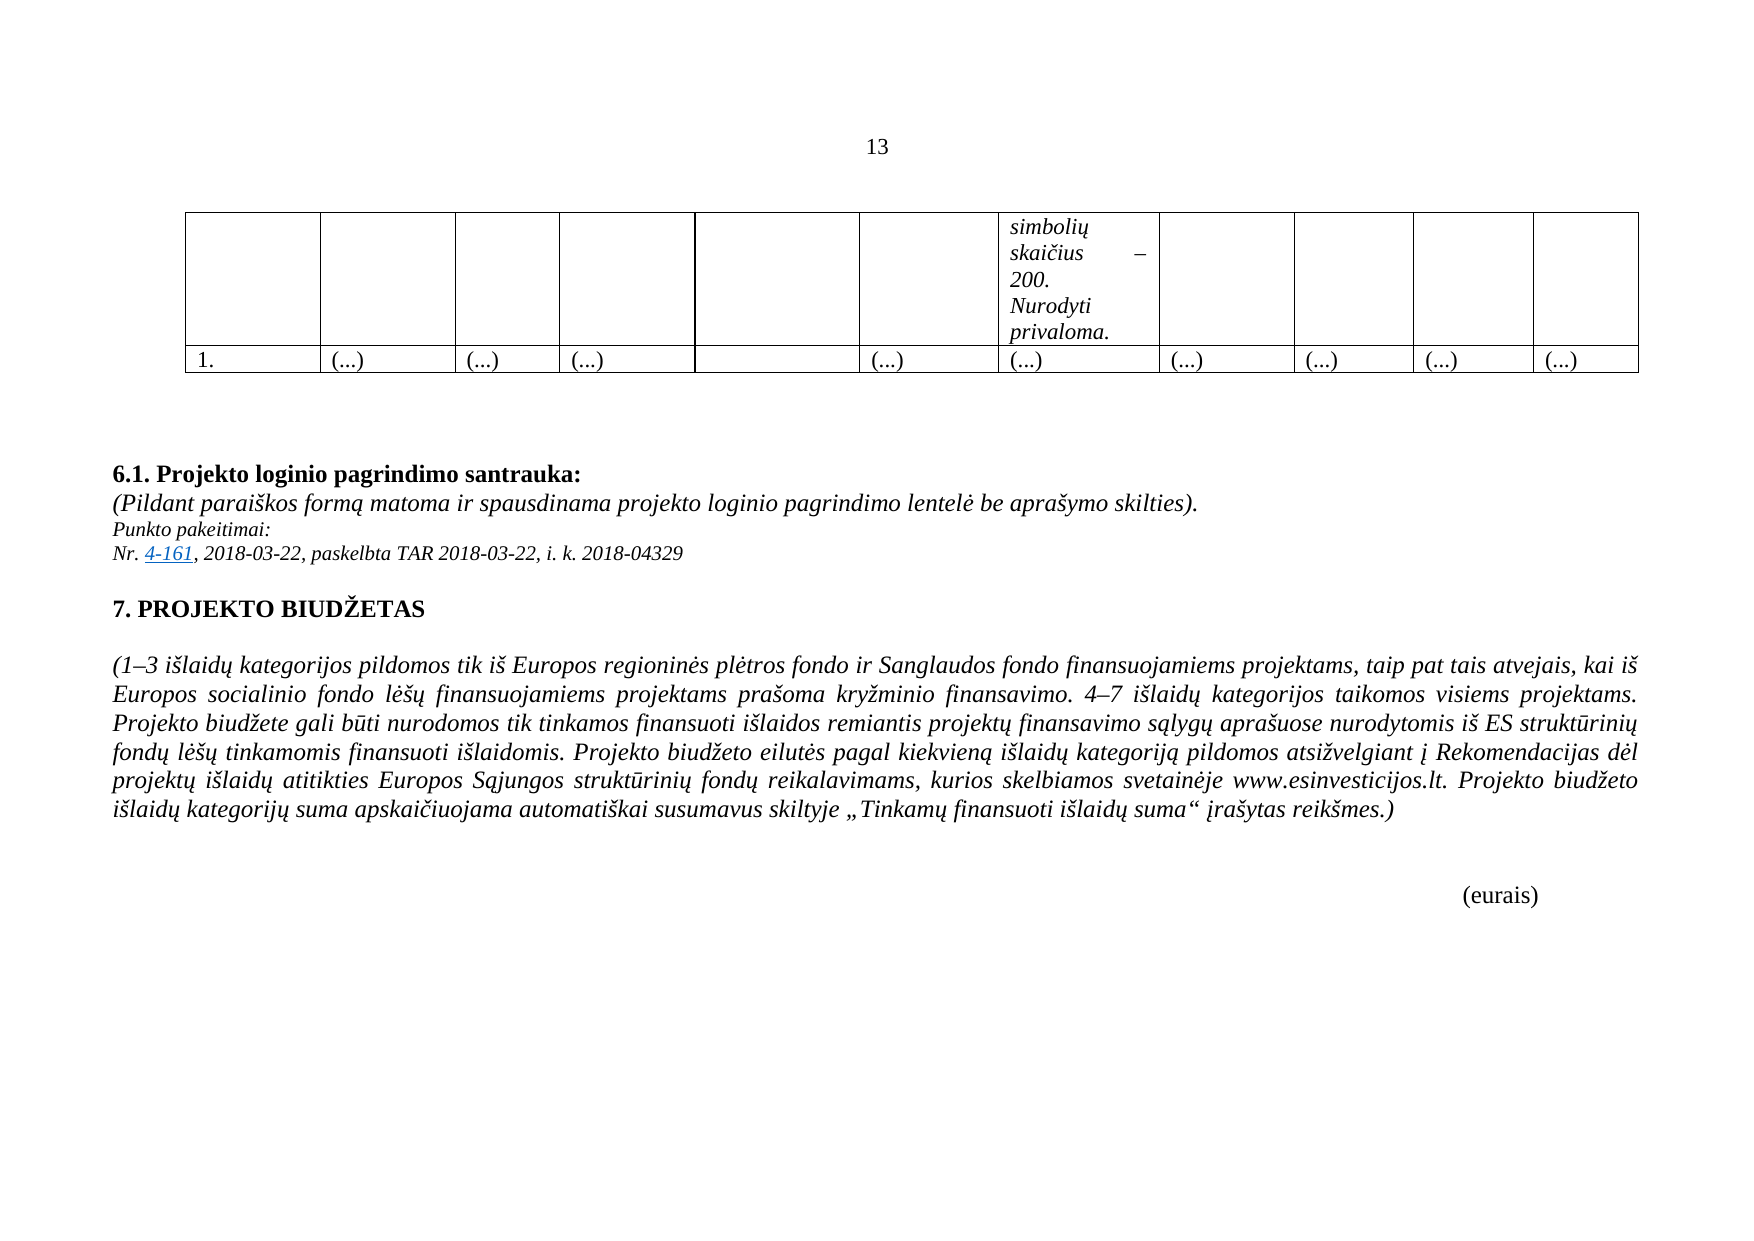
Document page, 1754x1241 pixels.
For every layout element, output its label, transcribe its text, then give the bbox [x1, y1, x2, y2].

table_cell (...) [321, 346, 455, 372]
table_cell (...) [560, 346, 694, 372]
text (Pildant paraiškos formą matoma ir spausdinama projekto loginio pagrindimo lentelė be aprašymo skilties). [112, 488, 1642, 517]
table_cell [186, 213, 320, 345]
table_cell [456, 213, 559, 345]
table_cell 1. [186, 346, 320, 372]
table_cell [1534, 213, 1638, 345]
table_cell [1414, 213, 1533, 345]
text (eurais) [1440, 881, 1642, 909]
table_cell [560, 213, 694, 345]
table_cell [860, 213, 998, 345]
table_cell simbolių skaičius – 200. Nurodyti privaloma. [999, 213, 1159, 345]
text Nr. 4-161, 2018-03-22, paskelbta TAR 2018-03-22, i. k. 2018-04329 [112, 541, 1642, 565]
table_cell [321, 213, 455, 345]
table_cell [696, 346, 859, 372]
table_cell [1160, 213, 1294, 345]
table_cell (...) [1295, 346, 1413, 372]
text (1–3 išlaidų kategorijos pildomos tik iš Europos regioninės plėtros fondo ir Sanglaudos fondo finansuojamiems projektams, taip pat tais atvejais, kai iš Europos socialinio fondo lėšų finansuojamiems projektams prašoma kryžminio finansavimo. 4–7 išlaidų kategorijos taikomos visiems projektams. Projekto biudžete gali būti nurodomos tik tinkamos finansuoti išlaidos remiantis projektų finansavimo sąlygų aprašuose nurodytomis iš ES struktūrinių fondų lėšų tinkamomis finansuoti išlaidomis. Projekto biudžeto eilutės pagal kiekvieną išlaidų kategoriją pildomos atsižvelgiant į Rekomendacijas dėl projektų išlaidų atitikties Europos Sąjungos struktūrinių fondų reikalavimams, kurios skelbiamos svetainėje www.esinvesticijos.lt. Projekto biudžeto išlaidų kategorijų suma apskaičiuojama automatiškai susumavus skiltyje „Tinkamų finansuoti išlaidų suma“ įrašytas reikšmes.) [112, 651, 1642, 823]
table_cell (...) [860, 346, 998, 372]
table_cell (...) [1534, 346, 1638, 372]
table_cell (...) [456, 346, 559, 372]
text 7. PROJEKTO BIUDŽETAS [112, 594, 1642, 623]
text 6.1. Projekto loginio pagrindimo santrauka: [112, 459, 1642, 488]
text Punkto pakeitimai: [112, 517, 1642, 541]
table_cell [696, 213, 859, 345]
table_cell (...) [999, 346, 1159, 372]
table_cell (...) [1414, 346, 1533, 372]
table_cell (...) [1160, 346, 1294, 372]
table_cell [1295, 213, 1413, 345]
